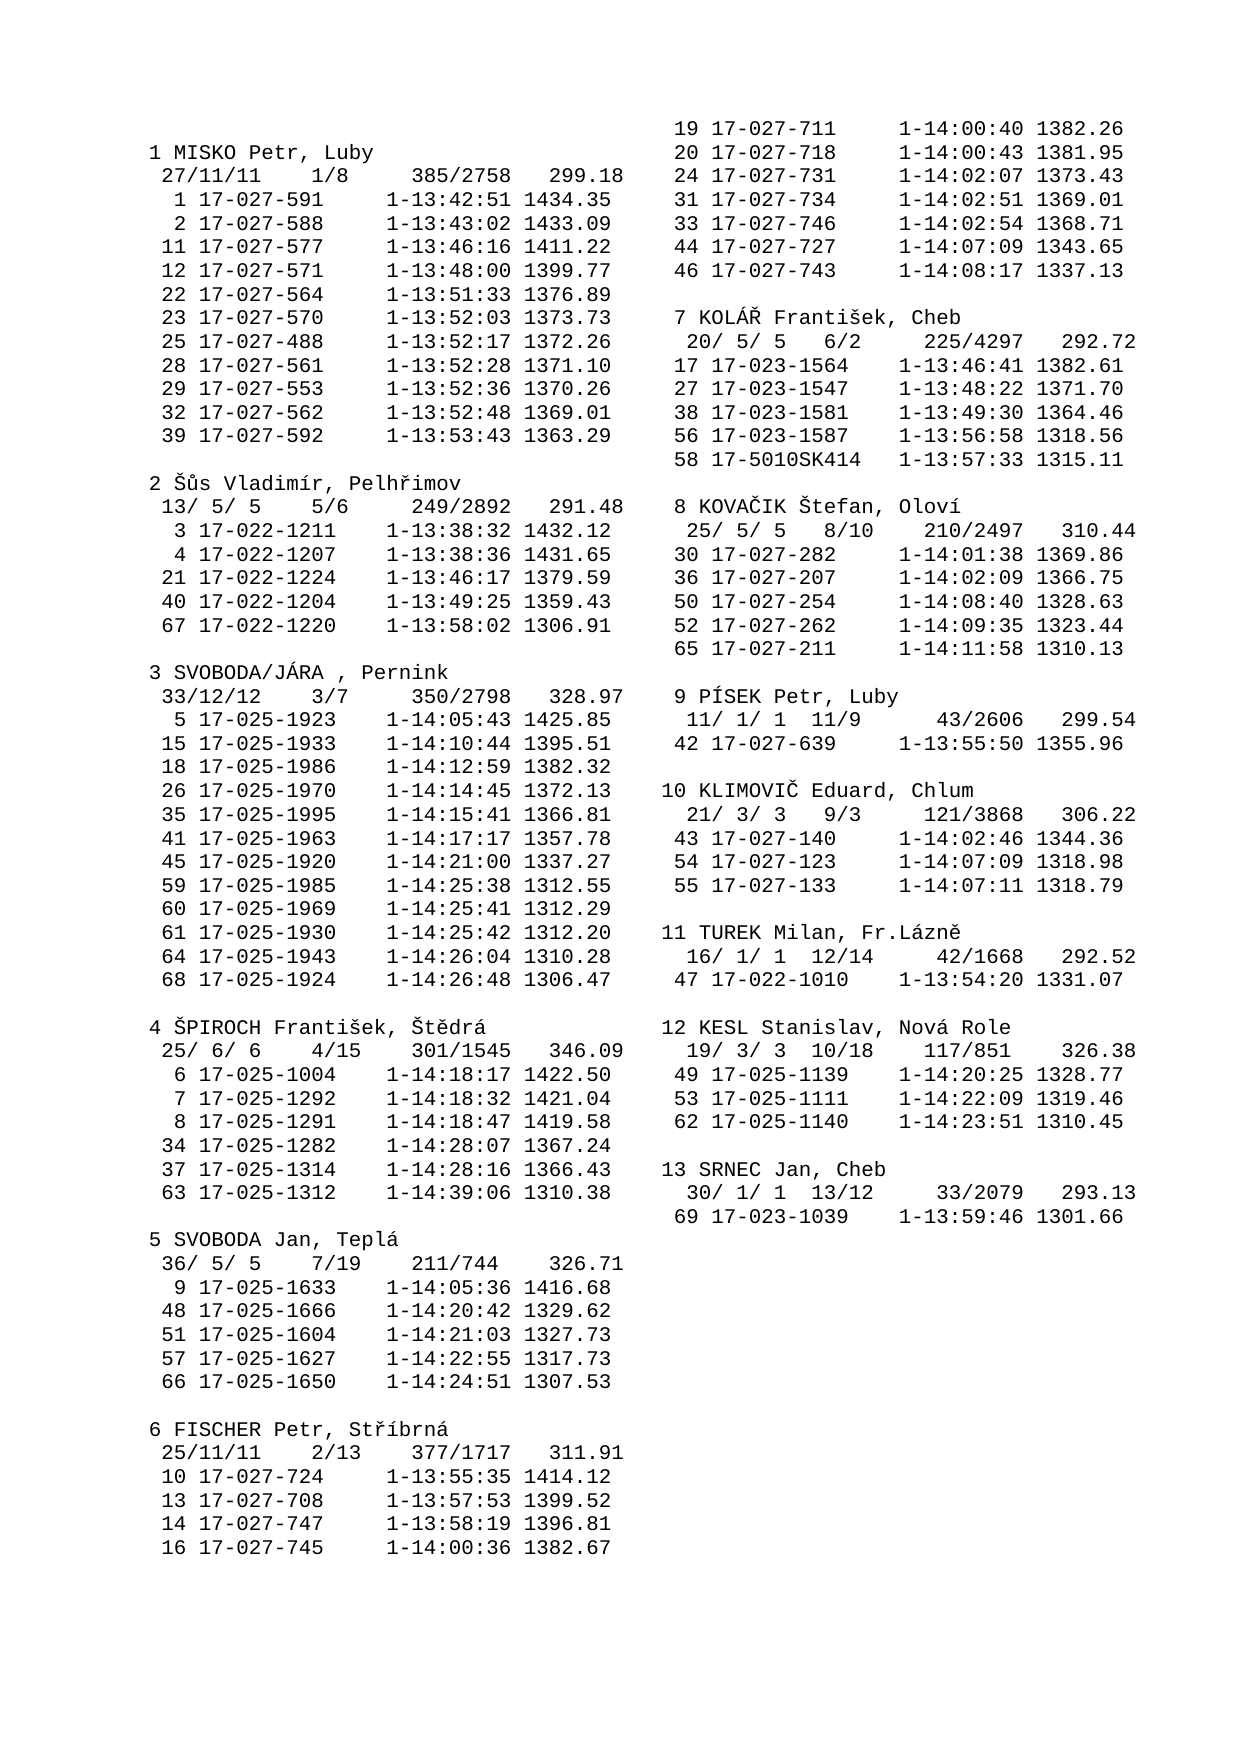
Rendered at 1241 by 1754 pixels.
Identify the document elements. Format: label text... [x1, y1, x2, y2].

text 7 17-025-1292 1-14:18:32 1421.04 53 17-025-1111 1-14:22:09 1319.46 [98, 1088, 1151, 1111]
text 59 17-025-1985 1-14:25:38 1312.55 55 17-027-133 1-14:07:11 1318.79 [98, 875, 1151, 898]
text 69 17-023-1039 1-13:59:46 1301.66 [98, 1206, 1151, 1229]
text 4 17-022-1207 1-13:38:36 1431.65 30 17-027-282 1-14:01:38 1369.86 [98, 544, 1151, 567]
text 28 17-027-561 1-13:52:28 1371.10 17 17-023-1564 1-13:46:41 1382.61 [98, 354, 1151, 378]
text 13/ 5/ 5 5/6 249/2892 291.48 8 KOVAČIK Štefan, Oloví [98, 496, 1151, 520]
text 14 17-027-747 1-13:58:19 1396.81 [98, 1513, 1151, 1537]
text 22 17-027-564 1-13:51:33 1376.89 [98, 284, 1151, 307]
text 3 17-022-1211 1-13:38:32 1432.12 25/ 5/ 5 8/10 210/2497 310.44 [98, 520, 1151, 544]
text 58 17-5010SK414 1-13:57:33 1315.11 [98, 449, 1151, 473]
text 15 17-025-1933 1-14:10:44 1395.51 42 17-027-639 1-13:55:50 1355.96 [98, 733, 1151, 757]
text 18 17-025-1986 1-14:12:59 1382.32 [98, 757, 1151, 780]
text 39 17-027-592 1-13:53:43 1363.29 56 17-023-1587 1-13:56:58 1318.56 [98, 426, 1151, 449]
text 19 17-027-711 1-14:00:40 1382.26 [98, 118, 1151, 142]
text 37 17-025-1314 1-14:28:16 1366.43 13 SRNEC Jan, Cheb [98, 1158, 1151, 1182]
text 34 17-025-1282 1-14:28:07 1367.24 [98, 1135, 1151, 1158]
text 63 17-025-1312 1-14:39:06 1310.38 30/ 1/ 1 13/12 33/2079 293.13 [98, 1182, 1151, 1206]
text 67 17-022-1220 1-13:58:02 1306.91 52 17-027-262 1-14:09:35 1323.44 [98, 615, 1151, 638]
text 8 17-025-1291 1-14:18:47 1419.58 62 17-025-1140 1-14:23:51 1310.45 [98, 1111, 1151, 1135]
text 21 17-022-1224 1-13:46:17 1379.59 36 17-027-207 1-14:02:09 1366.75 [98, 567, 1151, 591]
text 1 17-027-591 1-13:42:51 1434.35 31 17-027-734 1-14:02:51 1369.01 [98, 189, 1151, 213]
text 4 ŠPIROCH František, Štědrá 12 KESL Stanislav, Nová Role [98, 1017, 1151, 1040]
text 6 17-025-1004 1-14:18:17 1422.50 49 17-025-1139 1-14:20:25 1328.77 [98, 1064, 1151, 1088]
text 11 17-027-577 1-13:46:16 1411.22 44 17-027-727 1-14:07:09 1343.65 [98, 236, 1151, 260]
text 10 17-027-724 1-13:55:35 1414.12 [98, 1466, 1151, 1489]
text 27/11/11 1/8 385/2758 299.18 24 17-027-731 1-14:02:07 1373.43 [98, 165, 1151, 189]
text 32 17-027-562 1-13:52:48 1369.01 38 17-023-1581 1-13:49:30 1364.46 [98, 402, 1151, 426]
text 25 17-027-488 1-13:52:17 1372.26 20/ 5/ 5 6/2 225/4297 292.72 [98, 331, 1151, 354]
text 25/ 6/ 6 4/15 301/1545 346.09 19/ 3/ 3 10/18 117/851 326.38 [98, 1040, 1151, 1064]
text 60 17-025-1969 1-14:25:41 1312.29 [98, 898, 1151, 922]
text 1 MISKO Petr, Luby 20 17-027-718 1-14:00:43 1381.95 [98, 142, 1151, 165]
text 68 17-025-1924 1-14:26:48 1306.47 47 17-022-1010 1-13:54:20 1331.07 [98, 969, 1151, 993]
text 35 17-025-1995 1-14:15:41 1366.81 21/ 3/ 3 9/3 121/3868 306.22 [98, 804, 1151, 827]
text 48 17-025-1666 1-14:20:42 1329.62 [98, 1300, 1151, 1324]
text 3 SVOBODA/JÁRA , Pernink [98, 662, 1151, 686]
text 2 17-027-588 1-13:43:02 1433.09 33 17-027-746 1-14:02:54 1368.71 [98, 213, 1151, 236]
text 23 17-027-570 1-13:52:03 1373.73 7 KOLÁŘ František, Cheb [98, 307, 1151, 331]
text 36/ 5/ 5 7/19 211/744 326.71 [98, 1253, 1151, 1277]
text 40 17-022-1204 1-13:49:25 1359.43 50 17-027-254 1-14:08:40 1328.63 [98, 591, 1151, 615]
text 5 17-025-1923 1-14:05:43 1425.85 11/ 1/ 1 11/9 43/2606 299.54 [98, 709, 1151, 733]
text 5 SVOBODA Jan, Teplá [98, 1229, 1151, 1253]
text 26 17-025-1970 1-14:14:45 1372.13 10 KLIMOVIČ Eduard, Chlum [98, 780, 1151, 804]
text 66 17-025-1650 1-14:24:51 1307.53 [98, 1371, 1151, 1395]
text 29 17-027-553 1-13:52:36 1370.26 27 17-023-1547 1-13:48:22 1371.70 [98, 378, 1151, 402]
text 6 FISCHER Petr, Stříbrná [98, 1419, 1151, 1442]
text 61 17-025-1930 1-14:25:42 1312.20 11 TUREK Milan, Fr.Lázně [98, 922, 1151, 946]
text 13 17-027-708 1-13:57:53 1399.52 [98, 1489, 1151, 1513]
text 9 17-025-1633 1-14:05:36 1416.68 [98, 1277, 1151, 1300]
text 57 17-025-1627 1-14:22:55 1317.73 [98, 1348, 1151, 1371]
text 25/11/11 2/13 377/1717 311.91 [98, 1442, 1151, 1466]
text 41 17-025-1963 1-14:17:17 1357.78 43 17-027-140 1-14:02:46 1344.36 [98, 827, 1151, 851]
text 33/12/12 3/7 350/2798 328.97 9 PÍSEK Petr, Luby [98, 686, 1151, 709]
text 12 17-027-571 1-13:48:00 1399.77 46 17-027-743 1-14:08:17 1337.13 [98, 260, 1151, 284]
text 2 Šůs Vladimír, Pelhřimov [98, 473, 1151, 496]
text 45 17-025-1920 1-14:21:00 1337.27 54 17-027-123 1-14:07:09 1318.98 [98, 851, 1151, 875]
text 51 17-025-1604 1-14:21:03 1327.73 [98, 1324, 1151, 1348]
text 65 17-027-211 1-14:11:58 1310.13 [98, 638, 1151, 662]
text 64 17-025-1943 1-14:26:04 1310.28 16/ 1/ 1 12/14 42/1668 292.52 [98, 946, 1151, 969]
text 16 17-027-745 1-14:00:36 1382.67 [98, 1537, 1151, 1561]
